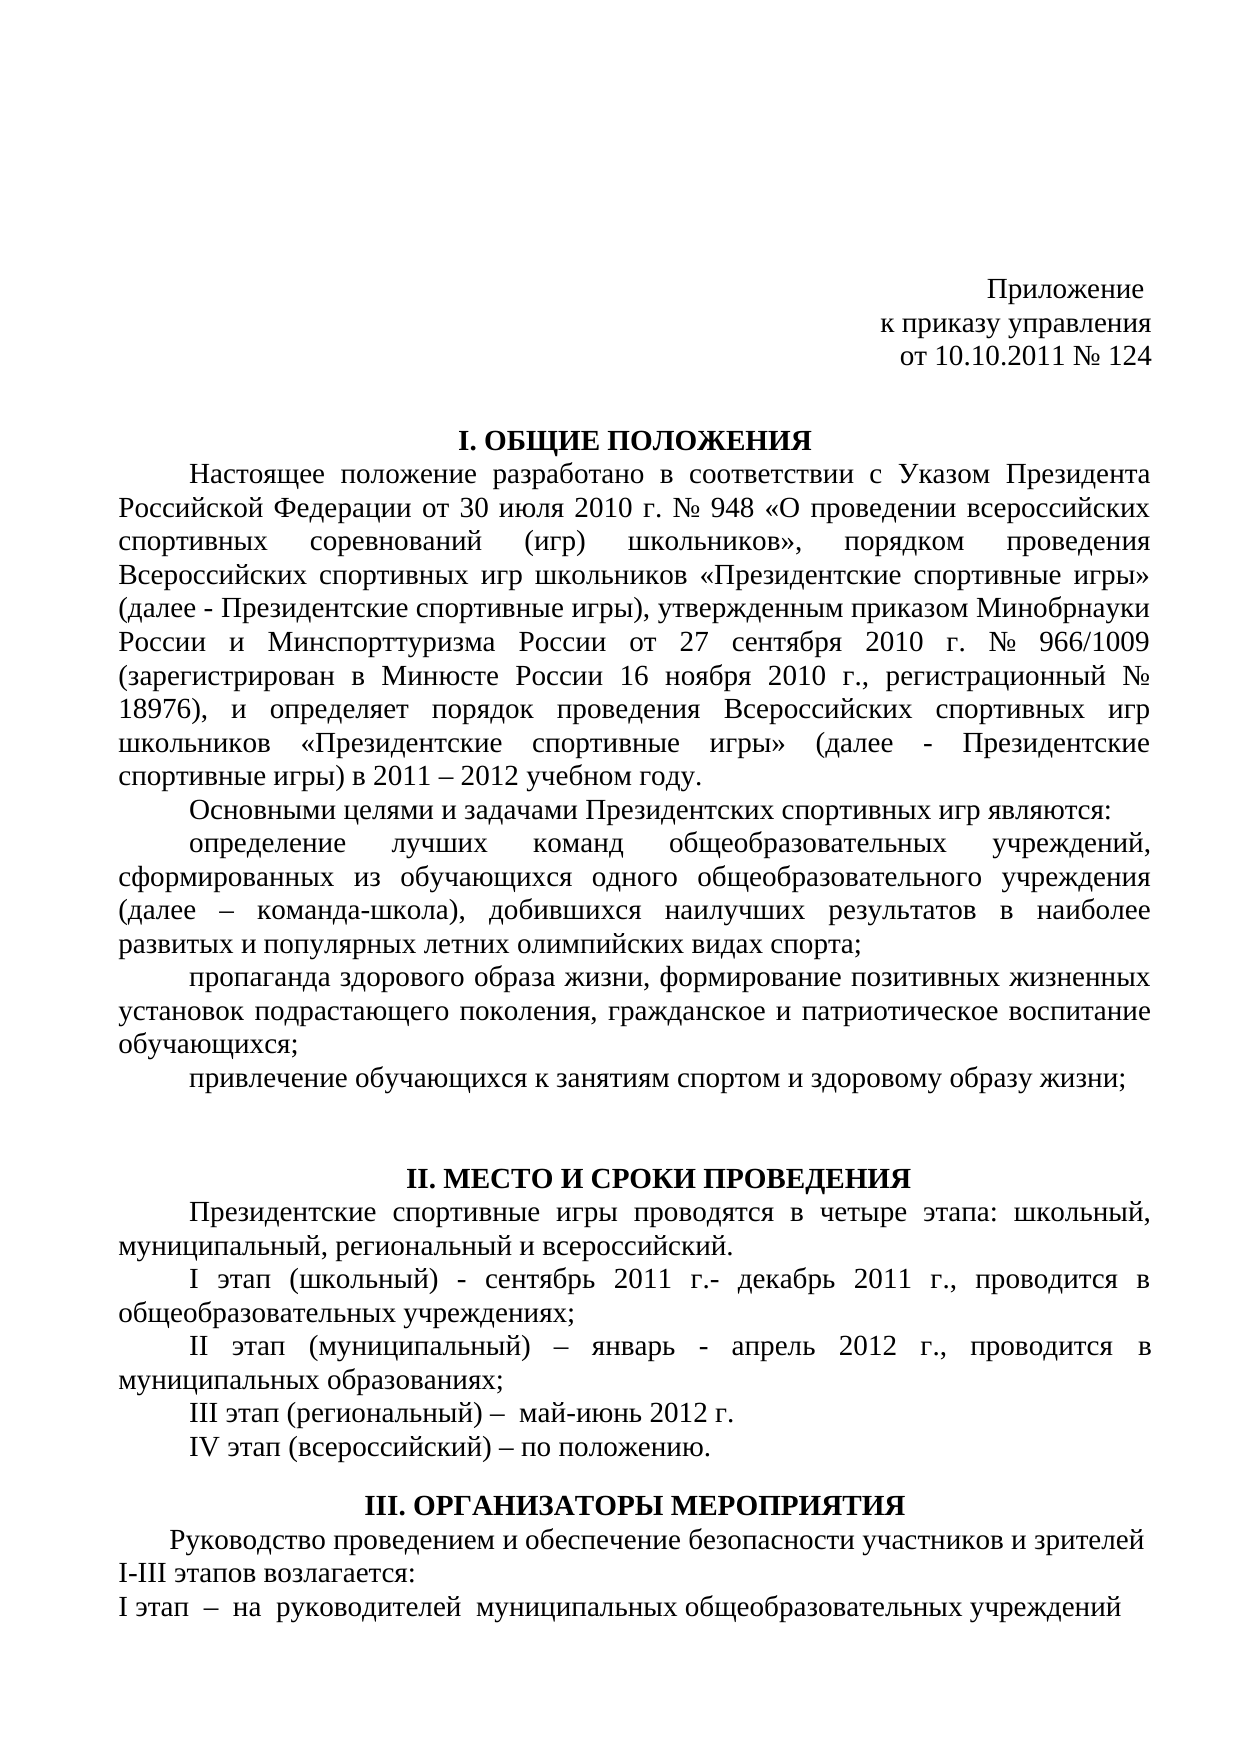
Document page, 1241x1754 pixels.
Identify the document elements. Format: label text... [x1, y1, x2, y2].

text III. ОРГАНИЗАТОРЫ МЕРОПРИЯТИЯ [118, 1488, 1152, 1522]
text I. ОБЩИЕ ПОЛОЖЕНИЯ [118, 423, 1152, 456]
text Приложение [118, 271, 1152, 305]
text Основными целями и задачами Президентских спортивных игр являются: [118, 792, 1134, 825]
text Настоящее положение разработано в соответствии с Указом Президента Российской Федерации от 30 июля 2010 г. № 948 «О проведении всероссийских спортивных соревнований (игр) школьников», порядком проведения Всероссийских спортивных игр школьников «Президентские спортивные игры» (далее - Президентские спортивные игры), утвержденным приказом Минобрнауки России и Минспорттуризма России от 27 сентября 2010 г. № 966/1009 (зарегистрирован в Минюсте России 16 ноября 2010 г., регистрационный № 18976), и определяет порядок проведения Всероссийских спортивных игр школьников «Президентские спортивные игры» (далее - Президентские спортивные игры) в 2011 – 2012 учебном году. [118, 456, 1151, 792]
text к приказу управления [118, 305, 1152, 338]
text привлечение обучающихся к занятиям спортом и здоровому образу жизни; [118, 1060, 1152, 1094]
text II. МЕСТО И СРОКИ ПРОВЕДЕНИЯ [118, 1161, 1152, 1194]
text IV этап (всероссийский) – по положению. [118, 1429, 1152, 1463]
text определение лучших команд общеобразовательных учреждений, сформированных из обучающихся одного общеобразовательного учреждения (далее – команда-школа), добившихся наилучших результатов в наиболее развитых и популярных летних олимпийских видах спорта; [118, 825, 1152, 959]
text I этап (школьный) - сентябрь 2011 г.- декабрь 2011 г., проводится в общеобразовательных учреждениях; [118, 1261, 1152, 1328]
text Руководство проведением и обеспечение безопасности участников и зрителей I-III этапов возлагается: [118, 1522, 1152, 1589]
text пропаганда здорового образа жизни, формирование позитивных жизненных установок подрастающего поколения, гражданское и патриотическое воспитание обучающихся; [118, 959, 1152, 1060]
text II этап (муниципальный) – январь - апрель 2012 г., проводится в муниципальных образованиях; [118, 1328, 1152, 1396]
text от 10.10.2011 № 124 [118, 338, 1152, 372]
text Президентские спортивные игры проводятся в четыре этапа: школьный, муниципальный, региональный и всероссийский. [118, 1194, 1152, 1261]
text I этап – на руководителей муниципальных общеобразовательных учреждений [118, 1589, 1152, 1622]
text III этап (региональный) – май-июнь 2012 г. [118, 1396, 1152, 1429]
